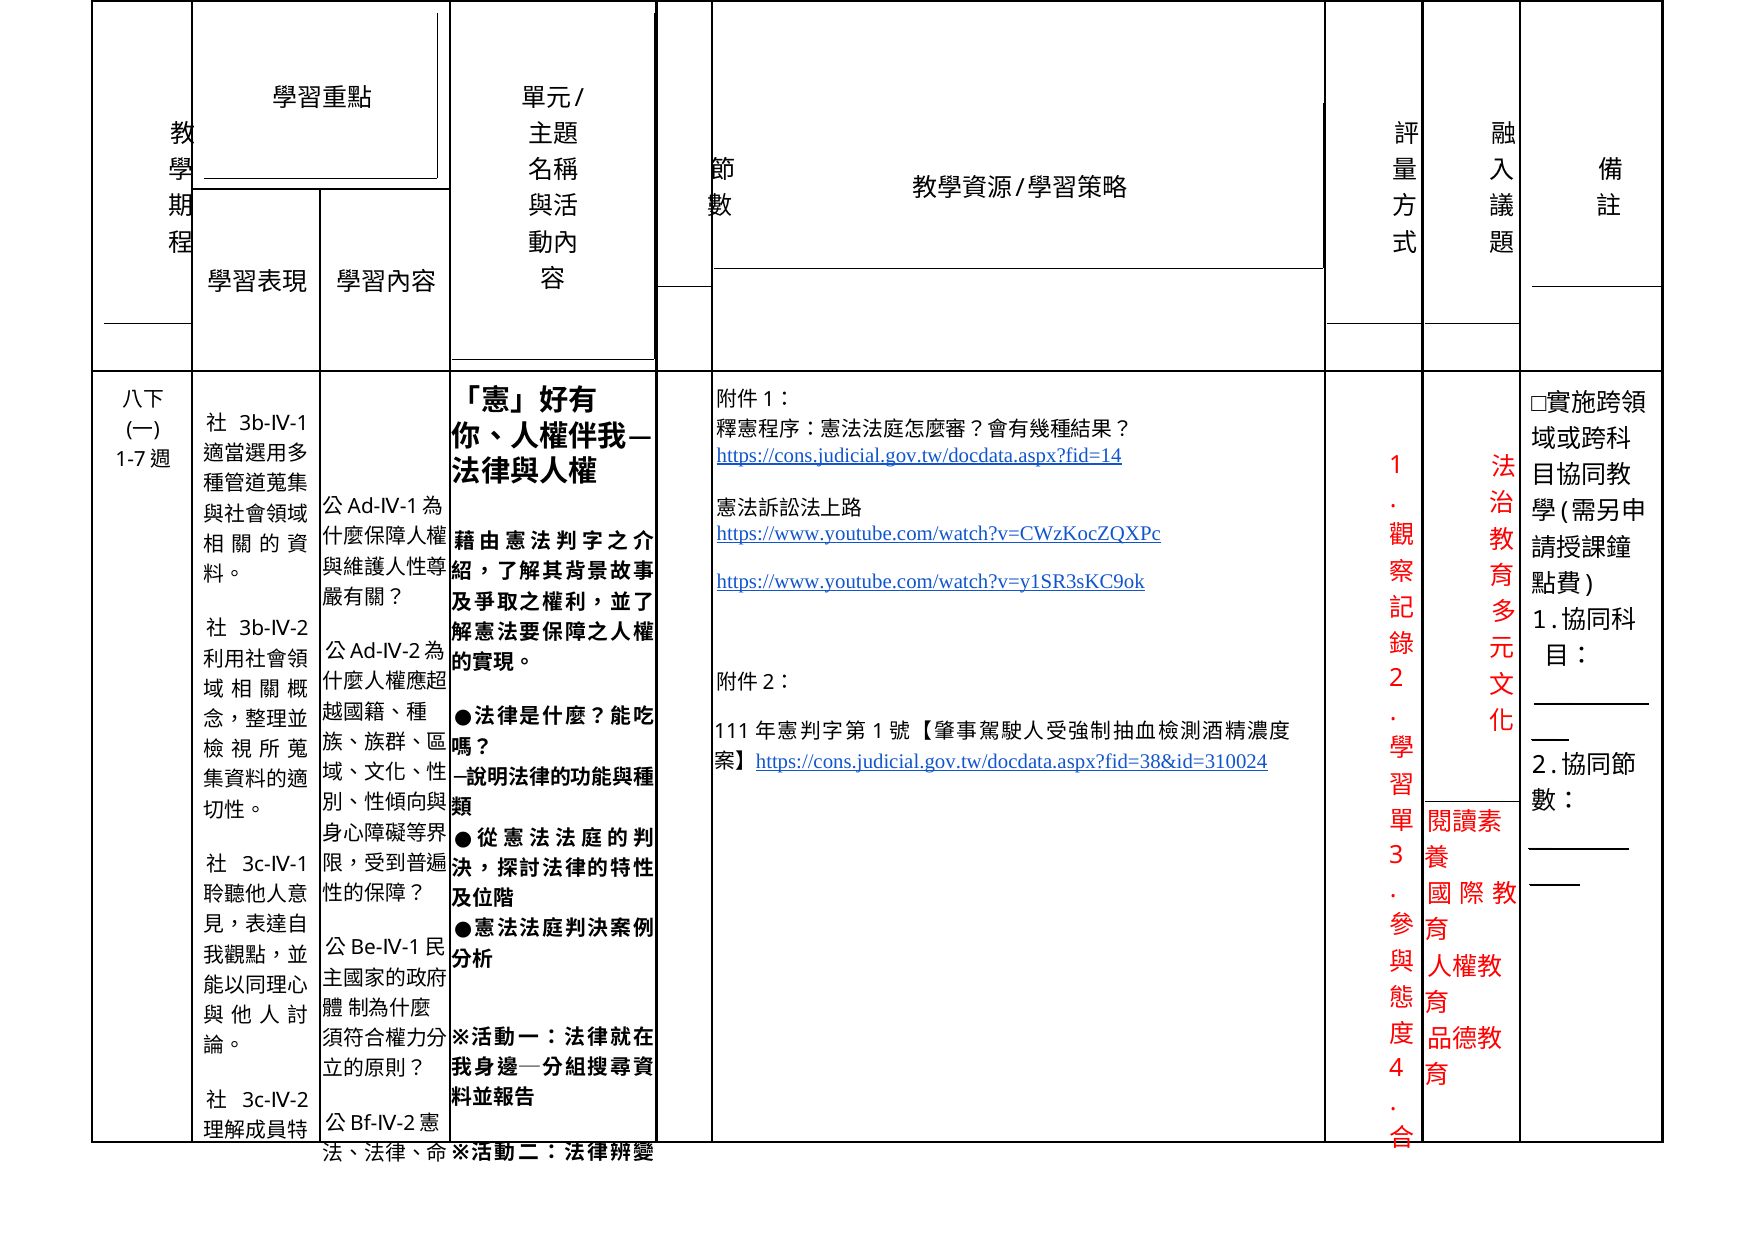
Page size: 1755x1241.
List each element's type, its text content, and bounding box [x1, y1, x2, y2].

table_cell [658, 372, 711, 1141]
table_header 備註 [1521, 2, 1661, 369]
table_header 教學期程 [93, 2, 191, 369]
table_cell 學習表現 [193, 190, 319, 369]
table_cell 1.觀察記錄 2.學習單 3.參與態度 4.合作能力 5.口語表達 [1326, 372, 1421, 1141]
table_cell 附件1： 釋憲程序：憲法法庭怎麼審？會有幾種結果？ https://cons.judicial.gov.tw/docdata.aspx?fid=14 憲法訴訟法上路 https://www.youtube.com/watch?v=CWzKocZQXPc https://www.youtube.com/watch?v=y1SR3sKC9ok 附件2： 111年憲判字第1號【肇事駕駛人受強制抽血檢測酒精濃度案】https://cons.judicial.gov.tw/docdata.aspx?fid=38&id=310024 [713, 372, 1324, 1141]
table_cell 法治教育 多元文化 閱讀素養 國際教育 人權教育 品德教育 [1424, 372, 1519, 1141]
table_header 節數 [658, 287, 711, 369]
table_cell 八下 (一) 1-7週 [93, 372, 191, 1141]
table_header 學習重點 [193, 2, 449, 188]
table_cell 社3b-Ⅳ-1適當選用多種管道蒐集與社會領域相關的資料。 社 3b-Ⅳ-2利用社會領域相關概 念，整理並檢視所蒐 集資料的適切性。 社3c-Ⅳ-1聆聽他人意見，表達自我觀點，並能以同理心與他人討論。 社3c-Ⅳ-2理解成員特質並相互學習與合作。 [193, 372, 319, 1141]
table_cell □實施跨領域或跨科目協同教學(需另申請授課鐘點費) 1.協同科目： ＿ ＿ 2.協同節數： ＿ ＿＿ [1521, 372, 1661, 1141]
table_cell 學習內容 [321, 190, 449, 369]
table_cell 公Ad-Ⅳ-1為什麼保障人權與維護人性尊嚴有關？ 公Ad-Ⅳ-2為什麼人權應超越國籍、種族、族群、區域、文化、性別、性傾向與身心障礙等界限，受到普遍性的保障？ 公 Be-Ⅳ-1 民主國家的政府體 制為什麼須符合權力分立的原則？ 公Bf-Ⅳ-2憲法、法律、命令三者為什麼有位階的關係？ 公Bg-Ⅳ-1為什麼憲法被稱為「人民權利的保障書」？ [321, 372, 449, 1141]
table_header 節數 [658, 2, 711, 286]
table_header 教學資源/學習策略 [713, 2, 1324, 369]
table_cell 「憲」好有你、人權伴我—法律與人權 藉由憲法判字之介紹，了解其背景故事及爭取之權利，並了解憲法要保障之人權的實現。 ●法律是什麼？能吃嗎？ ─說明法律的功能與種類 ●從憲法法庭的判決，探討法律的特性及位階 ●憲法法庭判決案例分析 ※活動一：法律就在我身邊─分組搜尋資料並報告 ※活動二：法律辨變變─介紹憲法、法律、命令位階。 老師先介紹法律的種類及位階。學生分組競賽，針對不同法律名稱做分類並搶答 ※活動三：從憲法法庭判決案例，探討法律的特性及位階 [451, 372, 655, 1141]
table_header 評量方式 [1326, 2, 1421, 369]
table_header 融入議題 [1424, 2, 1519, 369]
table_header 單元/主題名稱與活動內容 [451, 2, 655, 369]
